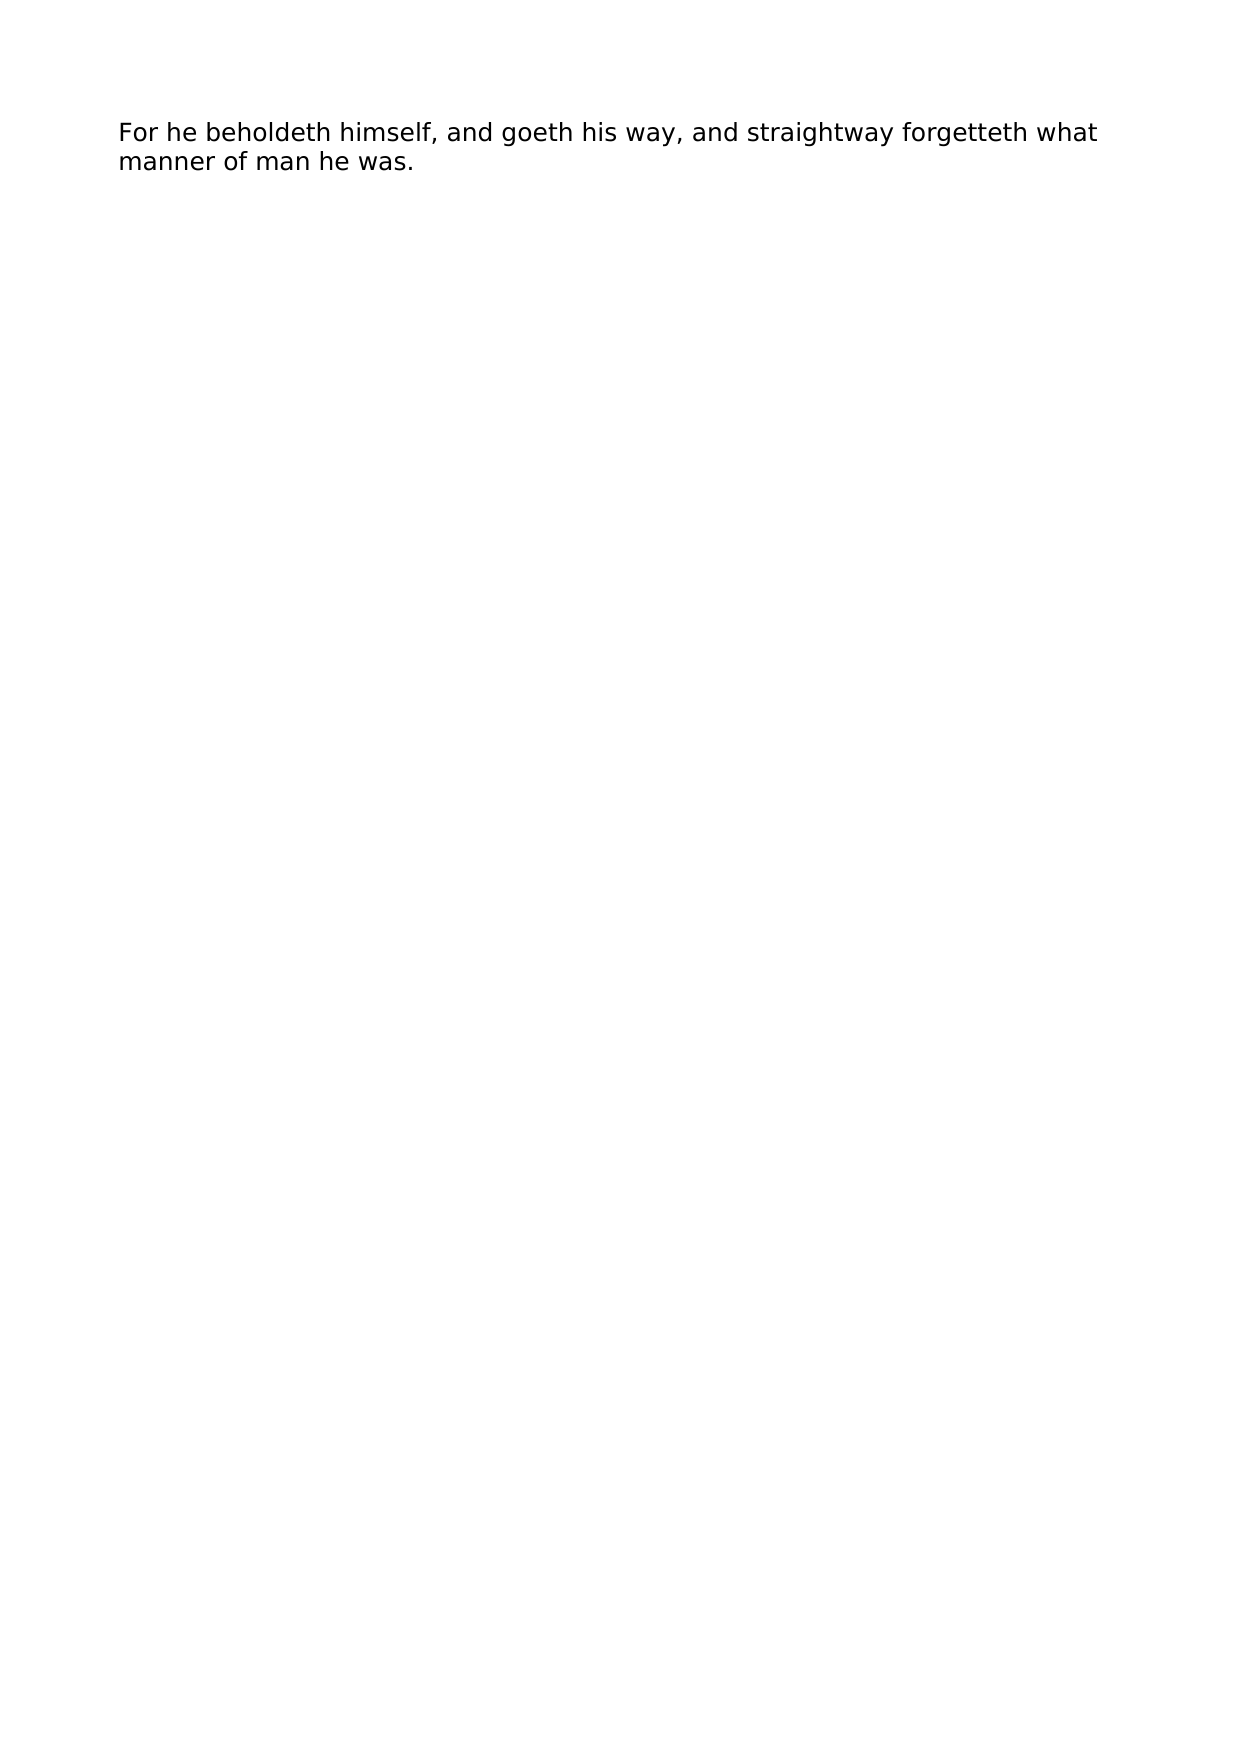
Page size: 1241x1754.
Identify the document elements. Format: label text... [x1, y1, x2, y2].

text For he beholdeth himself, and goeth his way, and straightway forgetteth what manner of man he was. [118, 118, 1122, 176]
